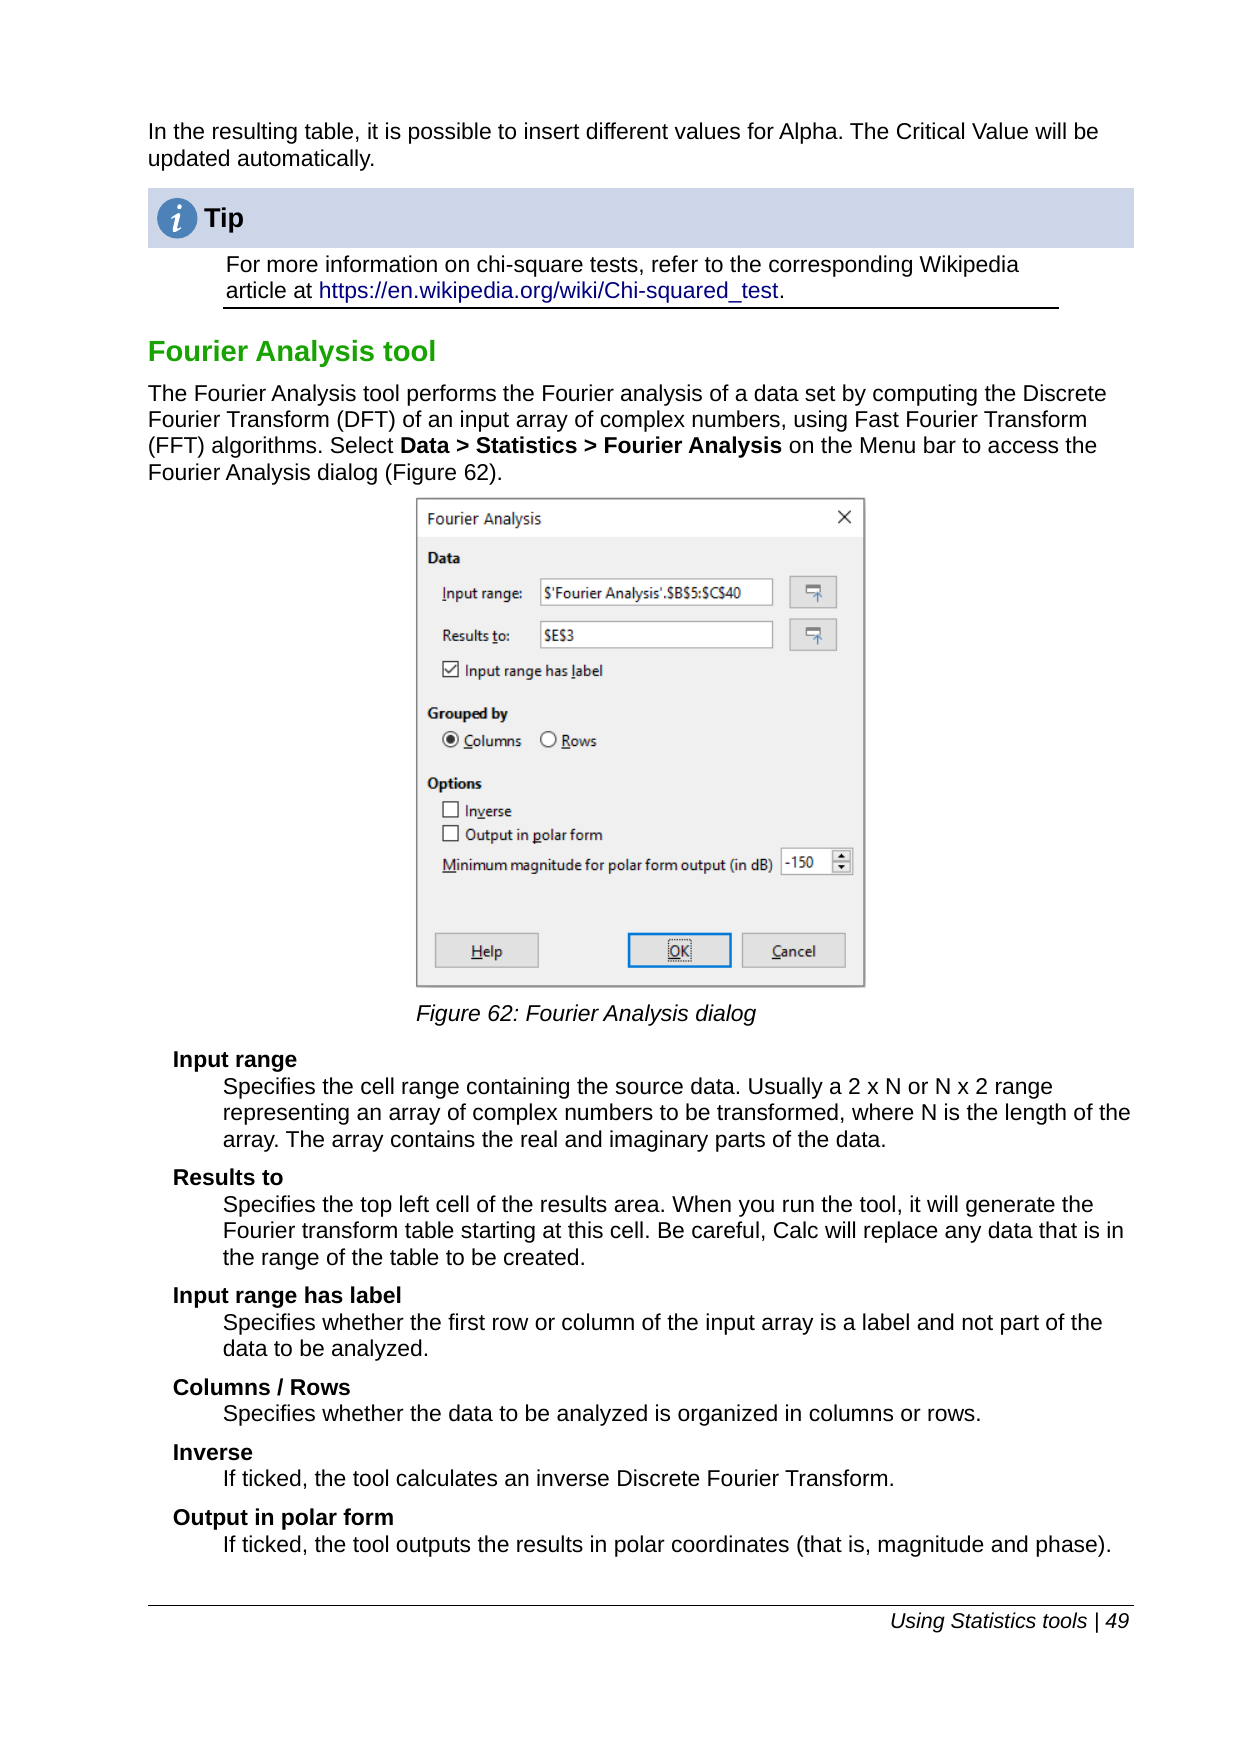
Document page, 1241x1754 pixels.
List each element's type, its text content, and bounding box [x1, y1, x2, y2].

text The Fourier Analysis tool performs the Fourier analysis of a data set by computing the Discrete Fourier Transform (DFT) of an input array of complex numbers, using Fast Fourier Transform (FFT) algorithms. Select Data > Statistics > Fourier Analysis on the Menu bar to access the Fourier Analysis dialog (Figure 62). [148, 380, 1134, 485]
text For more information on chi-square tests, refer to the corresponding Wikipedia article at https://en.wikipedia.org/wiki/Chi-squared_test. [223, 248, 1059, 307]
subtitle Tip [148, 188, 1134, 248]
text If ticked, the tool outputs the results in polar coordinates (that is, magnitude and phase). [223, 1531, 1134, 1557]
text Input range [173, 1046, 1134, 1073]
text Specifies whether the first row or column of the input array is a label and not part of the data to be analyzed. [223, 1309, 1134, 1361]
text Specifies whether the data to be analyzed is organized in columns or rows. [223, 1400, 1134, 1427]
picture [415, 497, 866, 988]
text Columns / Rows [173, 1374, 1134, 1400]
text Specifies the cell range containing the source data. Usually a 2 x N or N x 2 range representing an array of complex numbers to be transformed, where N is the length of the array. The array contains the real and imaginary parts of the data. [223, 1073, 1134, 1152]
text Inverse [173, 1439, 1134, 1465]
text In the resulting table, it is possible to insert different values for Alpha. The Critical Value will be updated automatically. [148, 118, 1134, 171]
text Specifies the top left cell of the results area. When you run the tool, it will generate the Fourier transform table starting at this cell. Be careful, Calc will replace any data that is in the range of the table to be created. [223, 1191, 1134, 1270]
text Input range has label [173, 1282, 1134, 1309]
subtitle Fourier Analysis tool [148, 334, 1134, 367]
text Figure 62: Fourier Analysis dialog [416, 1000, 866, 1026]
text If ticked, the tool calculates an inverse Discrete Fourier Transform. [223, 1465, 1134, 1492]
text Output in polar form [173, 1504, 1134, 1531]
text Results to [173, 1164, 1134, 1191]
